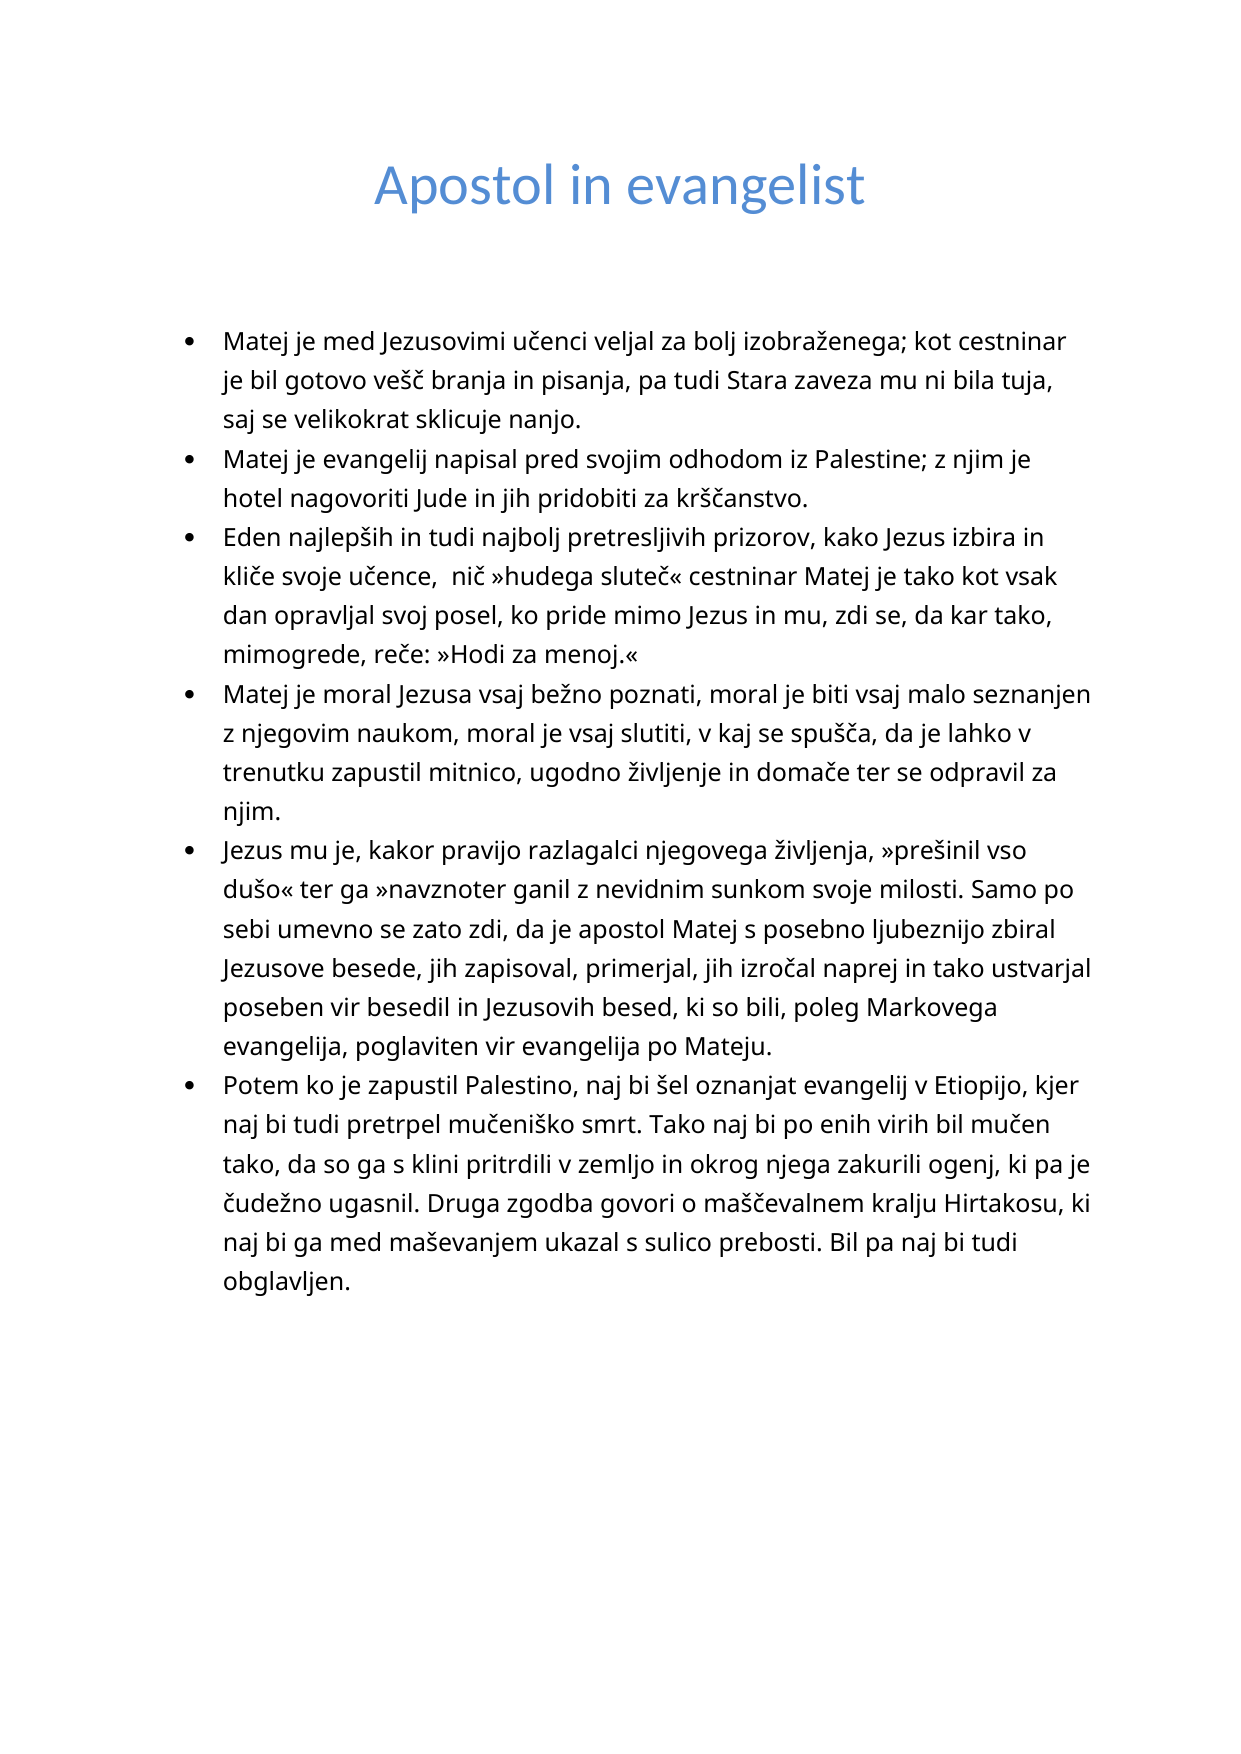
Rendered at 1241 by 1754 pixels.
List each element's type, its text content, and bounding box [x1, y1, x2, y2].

list Eden najlepših in tudi najbolj pretresljivih prizorov, kako Jezus izbira in kliče svoje učence, nič »hudega sluteč« cestninar Matej je tako kot vsak dan opravljal svoj posel, ko pride mimo Jezus in mu, zdi se, da kar tako, mimogrede, reče: »Hodi za menoj.« [185, 520, 1093, 671]
list Jezus mu je, kakor pravijo razlagalci njegovega življenja, »prešinil vso dušo« ter ga »navznoter ganil z nevidnim sunkom svoje milosti. Samo po sebi umevno se zato zdi, da je apostol Matej s posebno ljubeznijo zbiral Jezusove besede, jih zapisoval, primerjal, jih izročal naprej in tako ustvarjal poseben vir besedil in Jezusovih besed, ki so bili, poleg Markovega evangelija, poglaviten vir evangelija po Mateju. [185, 833, 1093, 1063]
list Matej je evangelij napisal pred svojim odhodom iz Palestine; z njim je hotel nagovoriti Jude in jih pridobiti za krščanstvo. [185, 441, 1093, 514]
text Apostol in evangelist [148, 148, 1093, 219]
list Matej je med Jezusovimi učenci veljal za bolj izobraženega; kot cestninar je bil gotovo vešč branja in pisanja, pa tudi Stara zaveza mu ni bila tuja, saj se velikokrat sklicuje nanjo. [185, 324, 1093, 436]
list Matej je moral Jezusa vsaj bežno poznati, moral je biti vsaj malo seznanjen z njegovim naukom, moral je vsaj slutiti, v kaj se spušča, da je lahko v trenutku zapustil mitnico, ugodno življenje in domače ter se odpravil za njim. [185, 676, 1093, 828]
list Potem ko je zapustil Palestino, naj bi šel oznanjat evangelij v Etiopijo, kjer naj bi tudi pretrpel mučeniško smrt. Tako naj bi po enih virih bil mučen tako, da so ga s klini pritrdili v zemljo in okrog njega zakurili ogenj, ki pa je čudežno ugasnil. Druga zgodba govori o maščevalnem kralju Hirtakosu, ki naj bi ga med maševanjem ukazal s sulico prebosti. Bil pa naj bi tudi obglavljen. [185, 1068, 1093, 1298]
